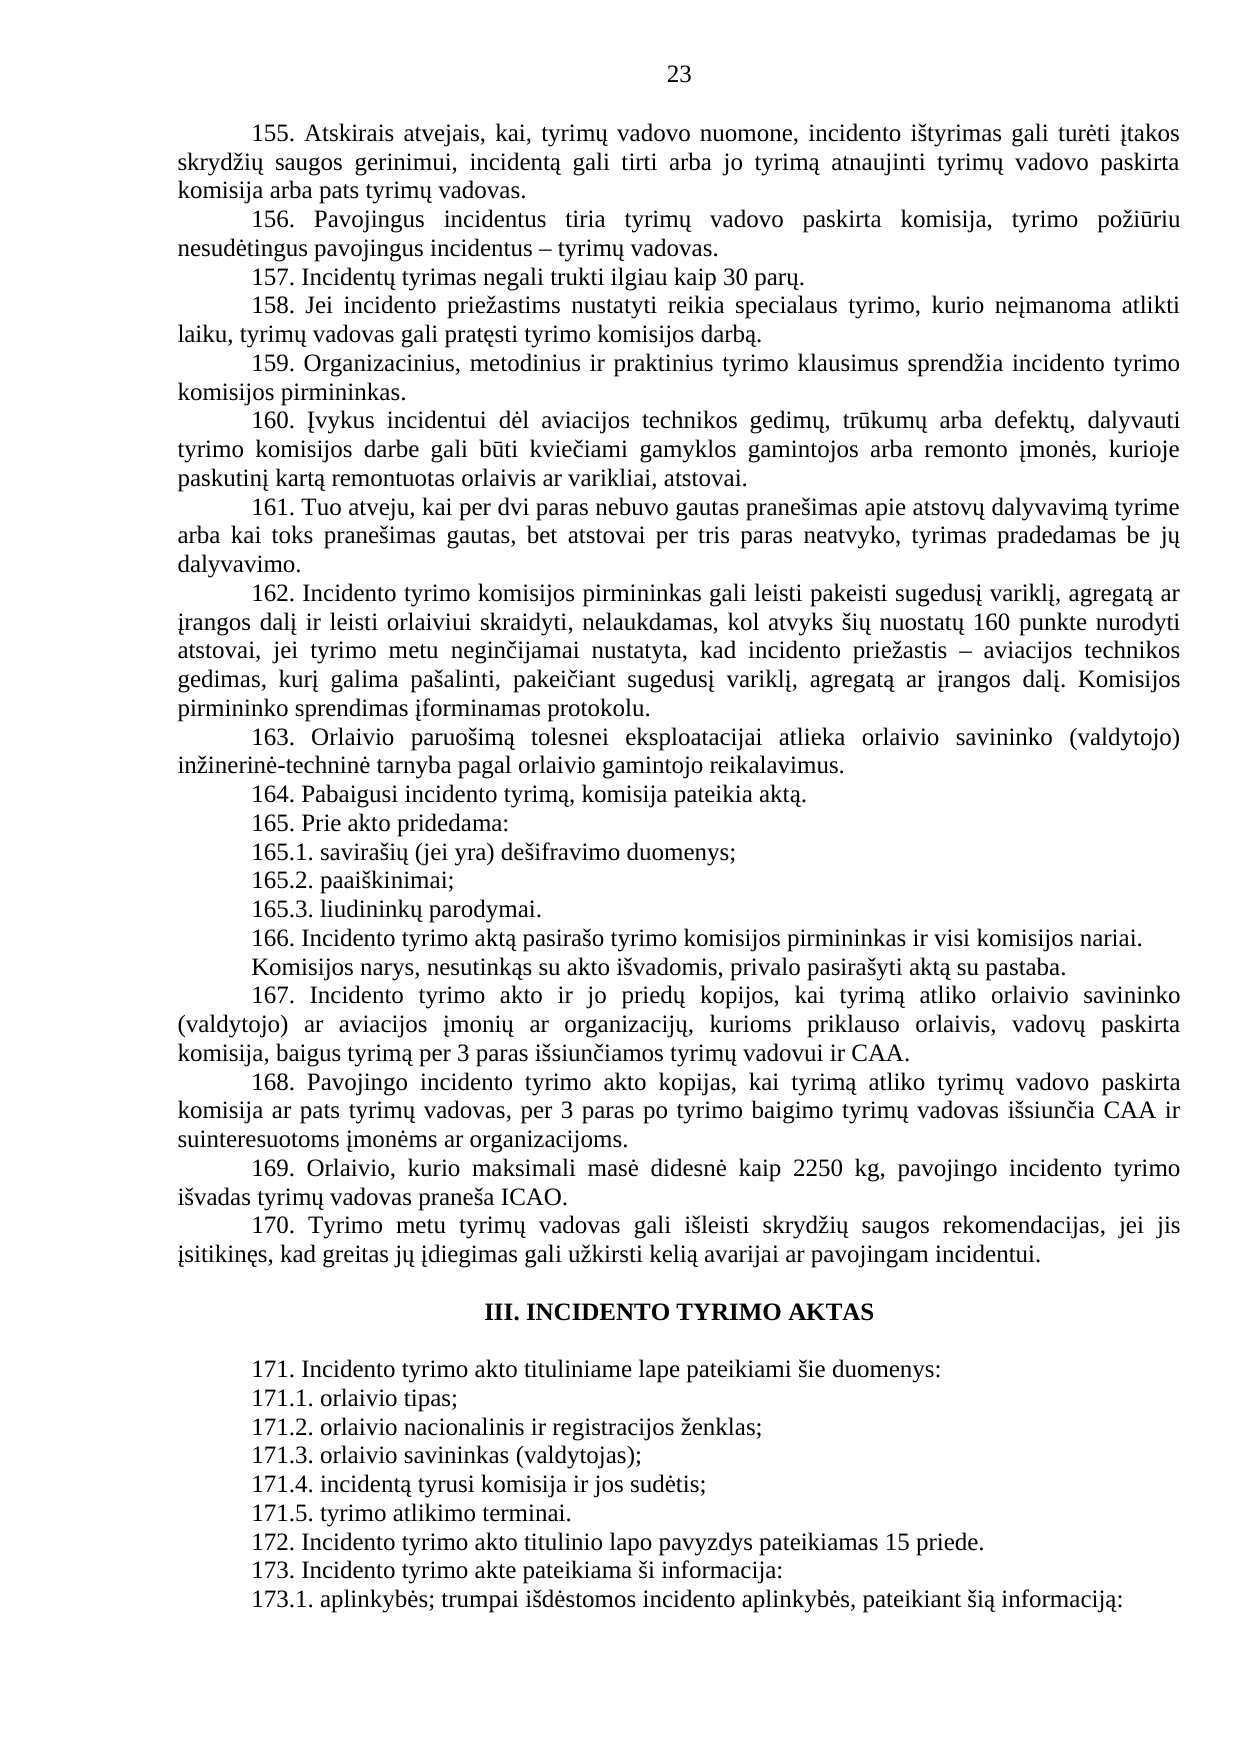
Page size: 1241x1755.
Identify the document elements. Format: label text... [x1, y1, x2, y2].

text 171. Incidento tyrimo akto tituliniame lape pateikiami šie duomenys: [177, 1354, 1181, 1383]
text 157. Incidentų tyrimas negali trukti ilgiau kaip 30 parų. [177, 262, 1181, 291]
text 173. Incidento tyrimo akte pateikiama ši informacija: [177, 1556, 1181, 1584]
text 158. Jei incidento priežastims nustatyti reikia specialaus tyrimo, kurio neįmanoma atlikti laiku, tyrimų vadovas gali pratęsti tyrimo komisijos darbą. [177, 291, 1181, 348]
text 171.1. orlaivio tipas; [177, 1383, 1181, 1412]
text 170. Tyrimo metu tyrimų vadovas gali išleisti skrydžių saugos rekomendacijas, jei jis įsitikinęs, kad greitas jų įdiegimas gali užkirsti kelią avarijai ar pavojingam incidentui. [177, 1211, 1181, 1268]
text 164. Pabaigusi incidento tyrimą, komisija pateikia aktą. [177, 779, 1181, 808]
text 165.2. paaiškinimai; [177, 866, 1181, 894]
text 171.3. orlaivio savininkas (valdytojas); [177, 1441, 1181, 1469]
text 165. Prie akto pridedama: [177, 808, 1181, 837]
text 159. Organizacinius, metodinius ir praktinius tyrimo klausimus sprendžia incidento tyrimo komisijos pirmininkas. [177, 348, 1181, 406]
text 171.5. tyrimo atlikimo terminai. [177, 1498, 1181, 1527]
text 172. Incidento tyrimo akto titulinio lapo pavyzdys pateikiamas 15 priede. [177, 1527, 1181, 1556]
text Komisijos narys, nesutinkąs su akto išvadomis, privalo pasirašyti aktą su pastaba. [177, 952, 1181, 981]
text 160. Įvykus incidentui dėl aviacijos technikos gedimų, trūkumų arba defektų, dalyvauti tyrimo komisijos darbe gali būti kviečiami gamyklos gamintojos arba remonto įmonės, kurioje paskutinį kartą remontuotas orlaivis ar varikliai, atstovai. [177, 406, 1181, 492]
text 155. Atskirais atvejais, kai, tyrimų vadovo nuomone, incidento ištyrimas gali turėti įtakos skrydžių saugos gerinimui, incidentą gali tirti arba jo tyrimą atnaujinti tyrimų vadovo paskirta komisija arba pats tyrimų vadovas. [177, 118, 1181, 204]
text 163. Orlaivio paruošimą tolesnei eksploatacijai atlieka orlaivio savininko (valdytojo) inžinerinė-techninė tarnyba pagal orlaivio gamintojo reikalavimus. [177, 722, 1181, 779]
text 171.4. incidentą tyrusi komisija ir jos sudėtis; [177, 1469, 1181, 1498]
text 166. Incidento tyrimo aktą pasirašo tyrimo komisijos pirmininkas ir visi komisijos nariai. [177, 923, 1181, 952]
text 167. Incidento tyrimo akto ir jo priedų kopijos, kai tyrimą atliko orlaivio savininko (valdytojo) ar aviacijos įmonių ar organizacijų, kurioms priklauso orlaivis, vadovų paskirta komisija, baigus tyrimą per 3 paras išsiunčiamos tyrimų vadovui ir CAA. [177, 981, 1181, 1067]
text 168. Pavojingo incidento tyrimo akto kopijas, kai tyrimą atliko tyrimų vadovo paskirta komisija ar pats tyrimų vadovas, per 3 paras po tyrimo baigimo tyrimų vadovas išsiunčia CAA ir suinteresuotoms įmonėms ar organizacijoms. [177, 1067, 1181, 1153]
text 171.2. orlaivio nacionalinis ir registracijos ženklas; [177, 1412, 1181, 1441]
text 156. Pavojingus incidentus tiria tyrimų vadovo paskirta komisija, tyrimo požiūriu nesudėtingus pavojingus incidentus – tyrimų vadovas. [177, 204, 1181, 262]
text III. INCIDENTO TYRIMO AKTAS [177, 1297, 1181, 1326]
text 161. Tuo atveju, kai per dvi paras nebuvo gautas pranešimas apie atstovų dalyvavimą tyrime arba kai toks pranešimas gautas, bet atstovai per tris paras neatvyko, tyrimas pradedamas be jų dalyvavimo. [177, 492, 1181, 578]
text 173.1. aplinkybės; trumpai išdėstomos incidento aplinkybės, pateikiant šią informaciją: [177, 1584, 1181, 1613]
text 162. Incidento tyrimo komisijos pirmininkas gali leisti pakeisti sugedusį variklį, agregatą ar įrangos dalį ir leisti orlaiviui skraidyti, nelaukdamas, kol atvyks šių nuostatų 160 punkte nurodyti atstovai, jei tyrimo metu neginčijamai nustatyta, kad incidento priežastis – aviacijos technikos gedimas, kurį galima pašalinti, pakeičiant sugedusį variklį, agregatą ar įrangos dalį. Komisijos pirmininko sprendimas įforminamas protokolu. [177, 578, 1181, 722]
text 165.1. savirašių (jei yra) dešifravimo duomenys; [177, 837, 1181, 866]
text 169. Orlaivio, kurio maksimali masė didesnė kaip 2250 kg, pavojingo incidento tyrimo išvadas tyrimų vadovas praneša ICAO. [177, 1153, 1181, 1211]
text 165.3. liudininkų parodymai. [177, 894, 1181, 923]
